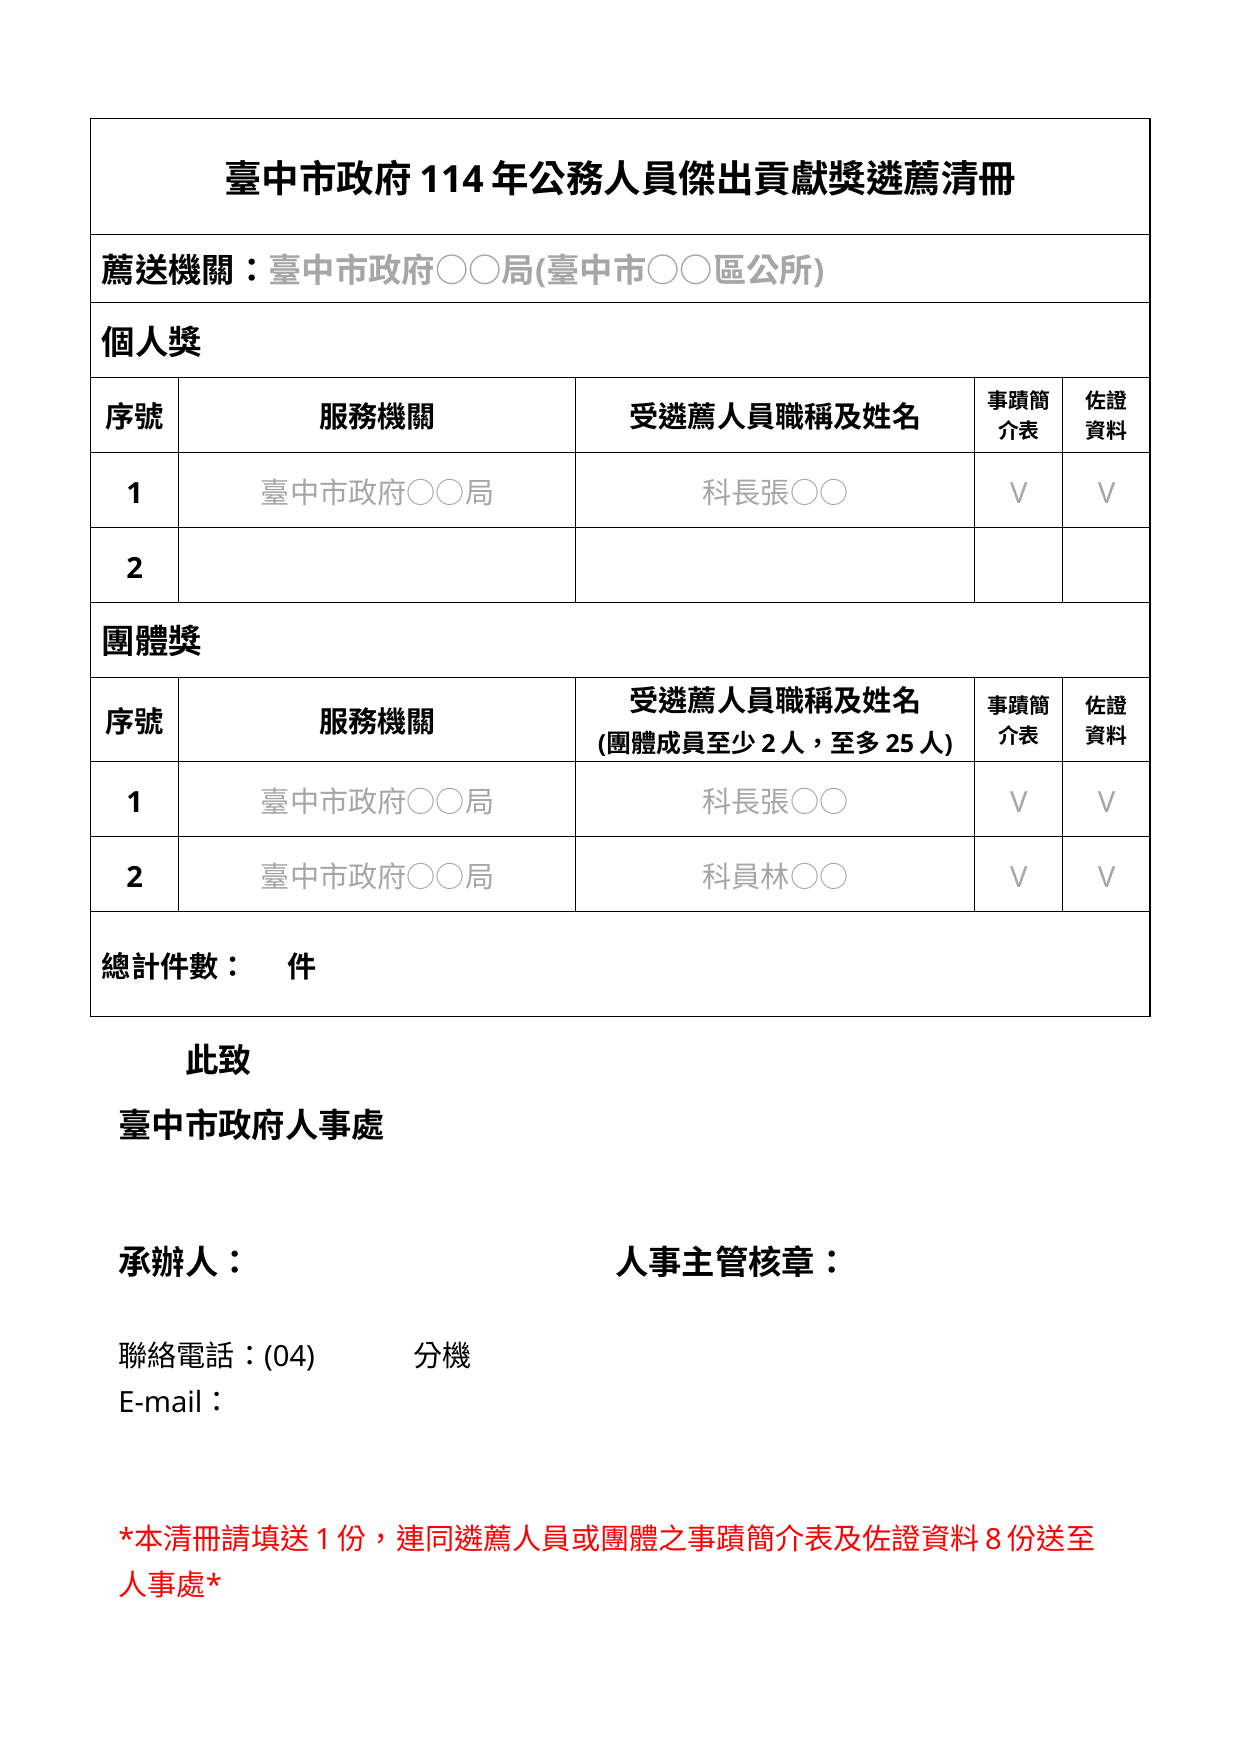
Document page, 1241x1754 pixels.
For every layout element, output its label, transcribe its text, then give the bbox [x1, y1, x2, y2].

table_cell 受遴薦人員職稱及姓名 (團體成員至少2人，至多25人) [576, 678, 974, 761]
table_cell 臺中市政府○○局 [179, 762, 575, 836]
table_cell 事蹟簡介表 [975, 378, 1062, 452]
table_cell V [1063, 453, 1149, 527]
table_cell V [975, 762, 1062, 836]
table_cell 佐證 資料 [1063, 678, 1149, 761]
table_cell 薦送機關：臺中市政府○○局(臺中市○○區公所) [91, 235, 1149, 302]
table_cell 序號 [91, 378, 178, 452]
table_cell [179, 528, 575, 602]
table_cell V [1063, 837, 1149, 911]
text 臺中市政府人事處 [118, 1100, 1122, 1146]
table_cell V [1063, 762, 1149, 836]
table_cell [576, 528, 974, 602]
text 聯絡電話：(04) 分機 [118, 1329, 1122, 1375]
table_cell 科長張○○ [576, 762, 974, 836]
text *本清冊請填送1份，連同遴薦人員或團體之事蹟簡介表及佐證資料8份送至人事處* [118, 1513, 1122, 1604]
table_header 臺中市政府114年公務人員傑出貢獻獎遴薦清冊 [91, 119, 1149, 234]
table_cell 團體獎 [91, 603, 1149, 677]
table_cell 個人獎 [91, 303, 1149, 377]
table_cell 服務機關 [179, 378, 575, 452]
table_cell 序號 [91, 678, 178, 761]
table_cell 受遴薦人員職稱及姓名 [576, 378, 974, 452]
table_cell 2 [91, 528, 178, 602]
text 承辦人： 人事主管核章： [118, 1238, 1122, 1284]
text 此致 [118, 1036, 1122, 1082]
table_cell 1 [91, 762, 178, 836]
table_cell V [975, 453, 1062, 527]
table_cell 臺中市政府○○局 [179, 837, 575, 911]
table_cell V [975, 837, 1062, 911]
table_cell 臺中市政府○○局 [179, 453, 575, 527]
table_cell 服務機關 [179, 678, 575, 761]
table_cell 科員林○○ [576, 837, 974, 911]
table_cell [975, 528, 1062, 602]
table_cell 總計件數： 件 [91, 912, 1149, 1016]
table_cell 事蹟簡介表 [975, 678, 1062, 761]
table_cell 2 [91, 837, 178, 911]
table_cell 佐證 資料 [1063, 378, 1149, 452]
text E-mail： [118, 1375, 1122, 1421]
table_cell 1 [91, 453, 178, 527]
table_cell 科長張○○ [576, 453, 974, 527]
table_cell [1063, 528, 1149, 602]
